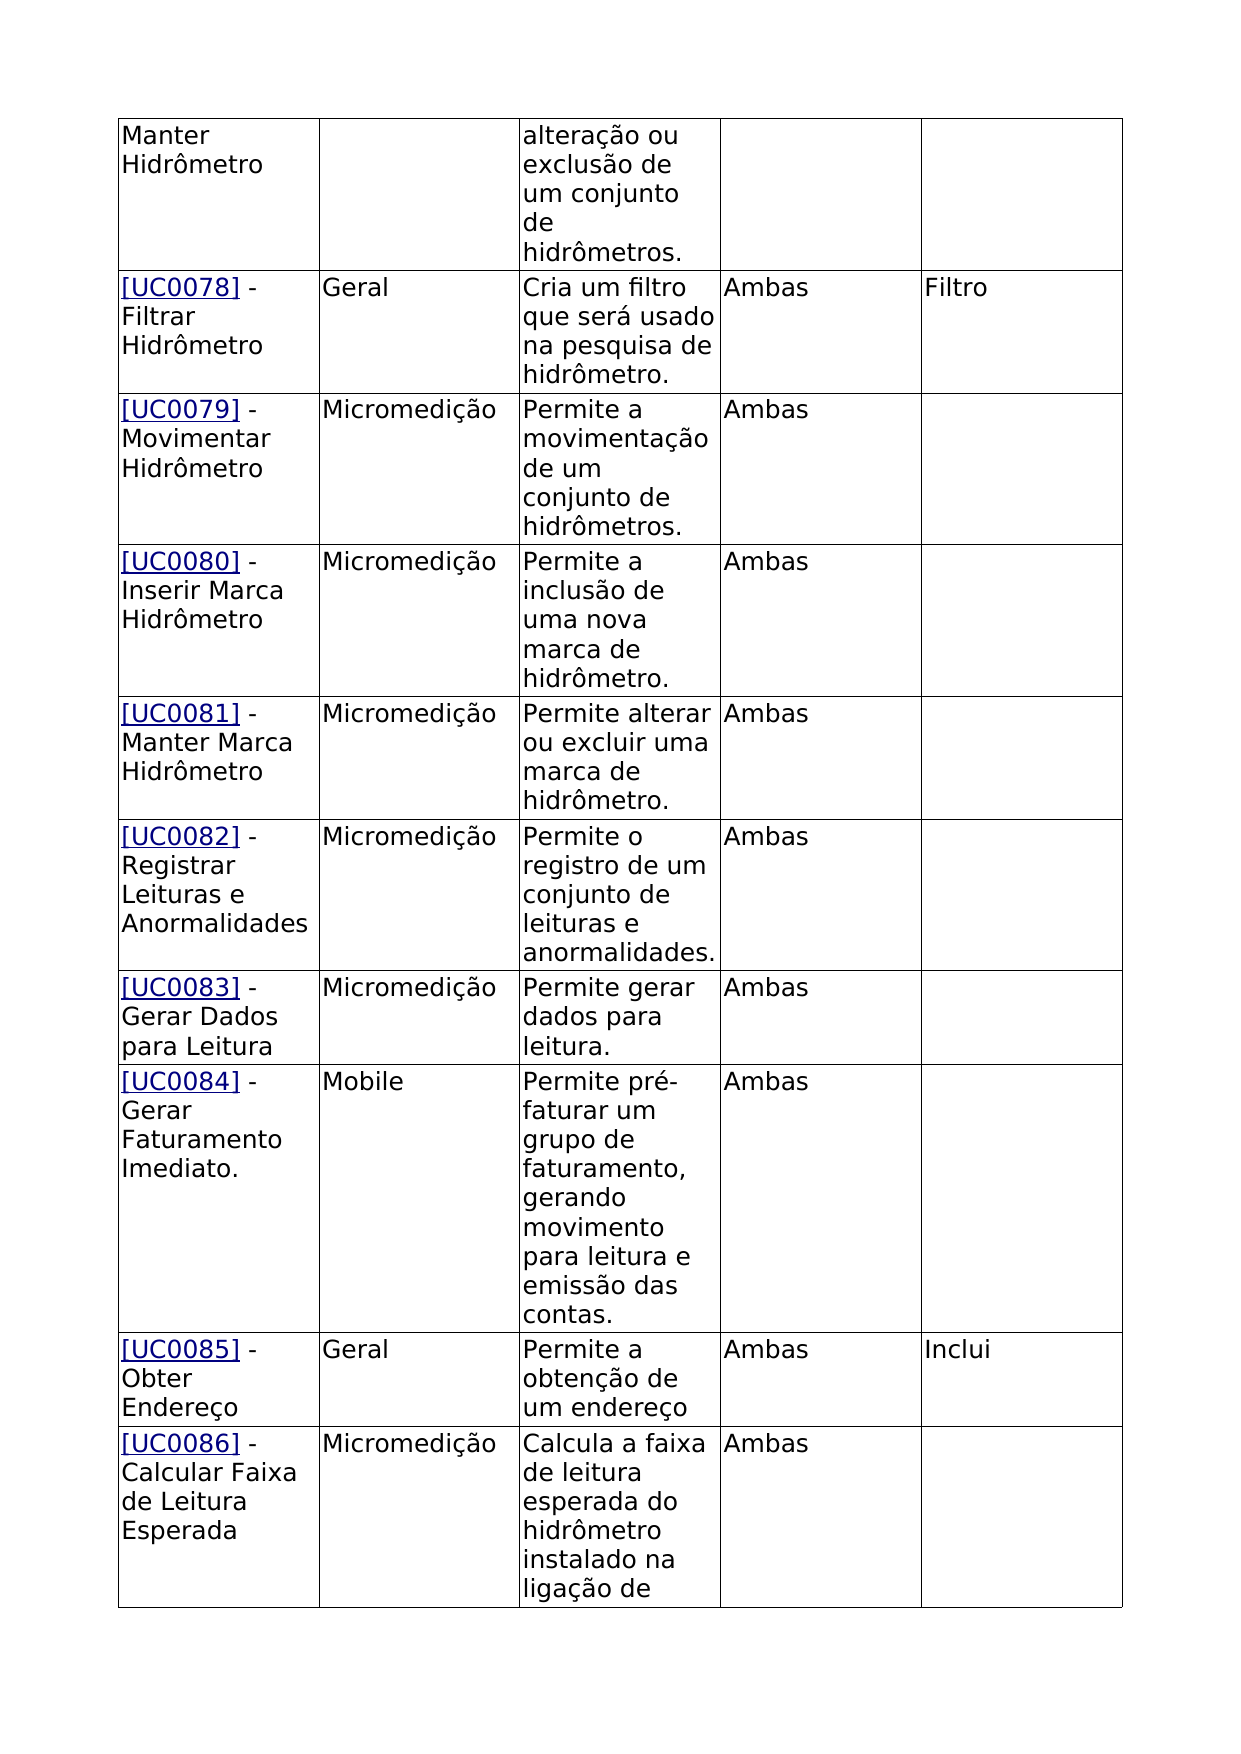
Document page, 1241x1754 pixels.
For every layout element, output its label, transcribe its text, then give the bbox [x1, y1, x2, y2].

table_cell [UC0078] - Filtrar Hidrômetro [119, 271, 319, 392]
table_cell Micromedição [320, 971, 519, 1064]
table_cell Ambas [721, 394, 921, 544]
table_cell Cria um filtro que será usado na pesquisa de hidrômetro. [520, 271, 720, 392]
table_cell Permite pré-faturar um grupo de faturamento, gerando movimento para leitura e emissão das contas. [520, 1065, 720, 1332]
table_cell Inclui [922, 1333, 1122, 1426]
table_cell Mobile [320, 1065, 519, 1332]
table_cell [922, 394, 1122, 544]
table_cell Ambas [721, 545, 921, 696]
table_cell Permite alterar ou excluir uma marca de hidrômetro. [520, 697, 720, 819]
table_cell Geral [320, 271, 519, 392]
table_cell Micromedição [320, 820, 519, 970]
table_cell Filtro [922, 271, 1122, 392]
table_cell [320, 119, 519, 270]
table_cell [UC0080] - Inserir Marca Hidrômetro [119, 545, 319, 696]
table_cell Permite a inclusão de uma nova marca de hidrômetro. [520, 545, 720, 696]
table_cell Permite gerar dados para leitura. [520, 971, 720, 1064]
table_cell [UC0079] - Movimentar Hidrômetro [119, 394, 319, 544]
table_cell [922, 820, 1122, 970]
table_cell [922, 545, 1122, 696]
table_cell [922, 119, 1122, 270]
table_cell [UC0083] - Gerar Dados para Leitura [119, 971, 319, 1064]
table_cell Permite o registro de um conjunto de leituras e anormalidades. [520, 820, 720, 970]
table_cell [922, 1427, 1122, 1607]
table_cell Ambas [721, 697, 921, 819]
table_cell alteração ou exclusão de um conjunto de hidrômetros. [520, 119, 720, 270]
table_cell Ambas [721, 1427, 921, 1607]
table_cell Micromedição [320, 545, 519, 696]
table_cell [922, 971, 1122, 1064]
table_cell Permite a obtenção de um endereço [520, 1333, 720, 1426]
table_cell [UC0082] - Registrar Leituras e Anormalidades [119, 820, 319, 970]
table_cell [UC0086] - Calcular Faixa de Leitura Esperada [119, 1427, 319, 1607]
table_cell - Manter Hidrômetro [119, 119, 319, 270]
table_cell Ambas [721, 1333, 921, 1426]
table_cell Ambas [721, 271, 921, 392]
table_cell Micromedição [320, 697, 519, 819]
table_cell Ambas [721, 1065, 921, 1332]
table_cell Ambas [721, 820, 921, 970]
table_cell [UC0081] - Manter Marca Hidrômetro [119, 697, 319, 819]
table_cell Ambas [721, 971, 921, 1064]
table_cell [922, 697, 1122, 819]
table_cell Micromedição [320, 394, 519, 544]
table_cell [UC0084] - Gerar Faturamento Imediato. [119, 1065, 319, 1332]
table_cell [721, 119, 921, 270]
table_cell Geral [320, 1333, 519, 1426]
table_cell [922, 1065, 1122, 1332]
table_cell Micromedição [320, 1427, 519, 1607]
table_cell [UC0085] - Obter Endereço [119, 1333, 319, 1426]
table_cell Calcula a faixa de leitura esperada do hidrômetro instalado na ligação de [520, 1427, 720, 1607]
table_cell Permite a movimentação de um conjunto de hidrômetros. [520, 394, 720, 544]
